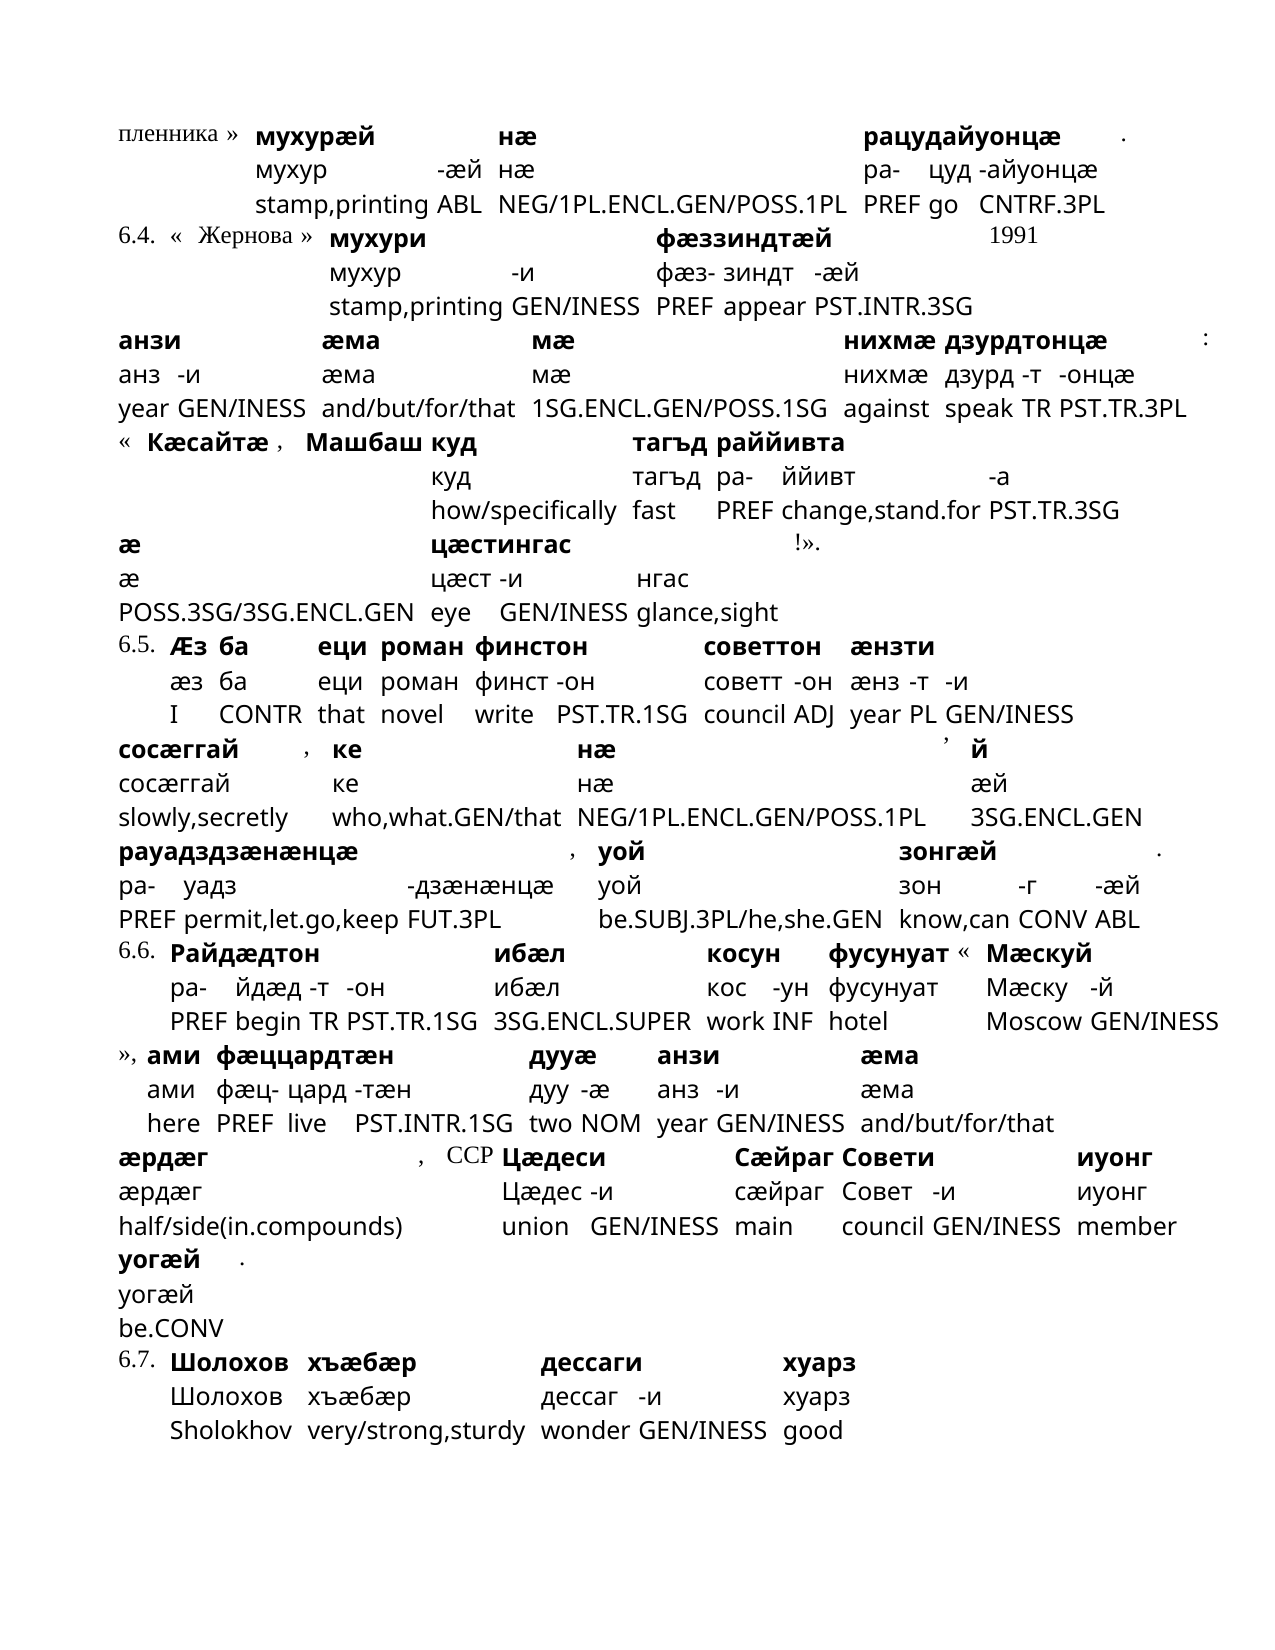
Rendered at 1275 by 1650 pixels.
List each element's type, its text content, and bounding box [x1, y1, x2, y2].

text I [169, 697, 203, 731]
text ами [147, 1038, 208, 1072]
text ке [332, 765, 562, 799]
text Мæскуй [986, 936, 1227, 970]
text й [970, 731, 1151, 765]
text æ [118, 561, 415, 595]
text ййивт [781, 459, 981, 493]
text and/but/for/that [321, 391, 516, 425]
text сосæггай [118, 765, 288, 799]
text « [118, 425, 139, 453]
text æма [321, 322, 523, 357]
text GEN/INESS [590, 1208, 719, 1242]
text -и [590, 1174, 719, 1208]
text æнз [850, 663, 901, 697]
text -и [932, 1174, 1061, 1208]
text æнзти [850, 629, 1082, 663]
text speak [944, 391, 1014, 425]
text -айуонцæ [979, 152, 1105, 186]
text финст [474, 663, 549, 697]
text PST.TR.1SG [556, 697, 688, 731]
text раййивта [716, 425, 1128, 459]
text нихмæ [843, 322, 937, 357]
text еци [317, 629, 373, 663]
text ибæл [493, 970, 691, 1004]
text нæ [577, 765, 927, 799]
text æма [860, 1072, 1054, 1106]
text анз [118, 357, 169, 391]
text », [118, 1038, 139, 1067]
text CNTRF.3PL [979, 186, 1105, 220]
text main [734, 1208, 824, 1242]
text пленника [118, 118, 219, 147]
text PREF [118, 902, 176, 936]
text PST.INTR.1SG [354, 1106, 514, 1140]
text -æй [437, 152, 483, 186]
text half/side(in.compounds) [118, 1208, 403, 1242]
text -а [988, 459, 1120, 493]
text дессаг [541, 1378, 631, 1412]
text , [569, 833, 590, 862]
text æма [860, 1038, 1062, 1072]
text -он [556, 663, 688, 697]
text Мæску [986, 970, 1082, 1004]
text member [1076, 1208, 1177, 1242]
text æрдæг [118, 1140, 410, 1174]
text GEN/INESS [177, 391, 306, 425]
text glance,sight [636, 595, 778, 629]
text нихмæ [843, 357, 929, 391]
text хъæбæр [307, 1378, 525, 1412]
text рауадздзæнæнцæ [118, 833, 562, 867]
text зон [898, 867, 1010, 902]
text -ун [772, 970, 813, 1004]
text PREF [216, 1106, 279, 1140]
text ABL [1095, 902, 1141, 936]
text appear [723, 288, 806, 322]
text NEG/1PL.ENCL.GEN/POSS.1PL [498, 186, 848, 220]
text нæ [498, 152, 848, 186]
text « [169, 220, 191, 249]
text æз [169, 663, 203, 697]
text » [300, 220, 321, 249]
text eye [430, 595, 492, 629]
text -й [1090, 970, 1219, 1004]
text be.CONV [118, 1310, 224, 1344]
text мæ [531, 322, 836, 357]
text CONTR [218, 697, 302, 731]
text -и [511, 254, 640, 288]
text GEN/INESS [638, 1412, 767, 1447]
text зонгæй [898, 833, 1148, 867]
text TR [309, 1004, 339, 1038]
text how/specifically [431, 493, 617, 527]
text year [118, 391, 169, 425]
text косун [706, 936, 821, 970]
text анзи [118, 322, 314, 357]
text цæстингас [430, 527, 786, 561]
text 6.7. [118, 1344, 162, 1373]
text -т [309, 970, 339, 1004]
text тагъд [632, 425, 708, 459]
text stamp,printing [255, 186, 429, 220]
text -т [909, 663, 937, 697]
text 6.5. [118, 629, 162, 658]
text NEG/1PL.ENCL.GEN/POSS.1PL [577, 799, 927, 833]
text уой [598, 867, 883, 902]
text анз [657, 1072, 708, 1106]
text « [957, 936, 978, 964]
text : [1202, 322, 1223, 351]
text мухурæй [255, 118, 490, 152]
text GEN/INESS [945, 697, 1074, 731]
text . [1120, 118, 1141, 147]
text year [657, 1106, 708, 1140]
text 3SG.ENCL.GEN [970, 799, 1143, 833]
text мухур [329, 254, 503, 288]
text иуонг [1076, 1174, 1177, 1208]
text æй [970, 765, 1143, 799]
text цæст [430, 561, 492, 595]
text PST.TR.3SG [988, 493, 1120, 527]
text дуу [529, 1072, 573, 1106]
text Цæдеси [501, 1140, 727, 1174]
text мухур [255, 152, 429, 186]
text -æй [814, 254, 973, 288]
text сæйраг [734, 1174, 824, 1208]
text 6.6. [118, 936, 162, 964]
text Sholokhov [169, 1412, 292, 1447]
text -онцæ [1059, 357, 1187, 391]
text who,what.GEN/that [332, 799, 562, 833]
text -г [1018, 867, 1087, 902]
text рацудайуонцæ [863, 118, 1113, 152]
text дзурдтонцæ [944, 322, 1194, 357]
text Moscow [986, 1004, 1082, 1038]
text фусунуат [828, 936, 949, 970]
text цард [287, 1072, 347, 1106]
text хуарз [783, 1378, 850, 1412]
text мухури [329, 220, 648, 254]
text фæц- [216, 1072, 279, 1106]
text иуонг [1076, 1140, 1185, 1174]
text GEN/INESS [511, 288, 640, 322]
text роман [380, 629, 467, 663]
text PST.TR.1SG [346, 1004, 478, 1038]
text PST.TR.3PL [1059, 391, 1187, 425]
text Шолохов [169, 1378, 292, 1412]
text ADJ [794, 697, 835, 731]
text begin [235, 1004, 302, 1038]
text тагъд [632, 459, 701, 493]
text TR [1022, 391, 1051, 425]
text хъæбæр [307, 1344, 533, 1378]
text permit,let.go,keep [183, 902, 399, 936]
text good [783, 1412, 850, 1447]
text » [226, 118, 247, 147]
text and/but/for/that [860, 1106, 1054, 1140]
text novel [380, 697, 459, 731]
text Сæйраг [734, 1140, 834, 1174]
text , [277, 425, 298, 453]
text ами [147, 1072, 201, 1106]
text дессаги [541, 1344, 775, 1378]
text ССР [446, 1140, 494, 1169]
text зиндт [723, 254, 806, 288]
text CONV [1018, 902, 1087, 936]
text GEN/INESS [499, 595, 628, 629]
text хуарз [783, 1344, 858, 1378]
text , [303, 731, 324, 760]
text NOM [580, 1106, 642, 1140]
text FUT.3PL [407, 902, 554, 936]
text æрдæг [118, 1174, 403, 1208]
text 1SG.ENCL.GEN/POSS.1SG [531, 391, 828, 425]
text POSS.3SG/3SG.ENCL.GEN [118, 595, 415, 629]
text еци [317, 663, 365, 697]
text GEN/INESS [716, 1106, 845, 1140]
text be.SUBJ.3PL/he,she.GEN [598, 902, 883, 936]
text æ [118, 527, 423, 561]
text ке [332, 731, 569, 765]
text Райдæдтон [169, 936, 486, 970]
text Совети [841, 1140, 1069, 1174]
text PREF [656, 288, 716, 322]
text нæ [498, 118, 855, 152]
text ра- [118, 867, 176, 902]
text very/strong,sturdy [307, 1412, 525, 1447]
text -и [638, 1378, 767, 1412]
text советт [703, 663, 786, 697]
text hotel [828, 1004, 938, 1038]
text куд [431, 459, 617, 493]
text уадз [183, 867, 399, 902]
text ра- [716, 459, 773, 493]
text уой [598, 833, 891, 867]
text GEN/INESS [1090, 1004, 1219, 1038]
text . [1156, 833, 1177, 862]
text Цæдес [501, 1174, 582, 1208]
text -тæн [354, 1072, 514, 1106]
text slowly,secretly [118, 799, 288, 833]
text union [501, 1208, 582, 1242]
text ABL [437, 186, 483, 220]
text change,stand.for [781, 493, 981, 527]
text ба [218, 663, 302, 697]
text -и [716, 1072, 845, 1106]
text go [928, 186, 971, 220]
text work [706, 1004, 765, 1038]
text fast [632, 493, 701, 527]
text PREF [863, 186, 921, 220]
text советтон [703, 629, 842, 663]
text уогæй [118, 1242, 231, 1276]
text -и [945, 663, 1074, 697]
text ибæл [493, 936, 699, 970]
text two [529, 1106, 573, 1140]
text анзи [657, 1038, 853, 1072]
text . [239, 1242, 260, 1271]
text фæццардтæн [216, 1038, 521, 1072]
text INF [772, 1004, 813, 1038]
text know,can [898, 902, 1010, 936]
text ба [218, 629, 310, 663]
text ра- [863, 152, 921, 186]
text роман [380, 663, 459, 697]
text дууæ [529, 1038, 649, 1072]
text write [474, 697, 549, 731]
text кос [706, 970, 765, 1004]
text -и [499, 561, 628, 595]
text фусунуат [828, 970, 938, 1004]
text -и [177, 357, 306, 391]
text PREF [169, 1004, 227, 1038]
text ра- [169, 970, 227, 1004]
text дзурд [944, 357, 1014, 391]
text -дзæнæнцæ [407, 867, 554, 902]
text фæззиндтæй [656, 220, 981, 254]
text уогæй [118, 1276, 224, 1310]
text Кæсайтæ [147, 425, 269, 459]
text year [850, 697, 901, 731]
text Æз [169, 629, 211, 663]
text !». [793, 527, 821, 556]
text ’ [942, 731, 963, 760]
text live [287, 1106, 347, 1140]
text Машбаш [305, 425, 423, 459]
text -он [794, 663, 835, 697]
text 6.4. [118, 220, 162, 249]
text йдæд [235, 970, 302, 1004]
text нгас [636, 561, 778, 595]
text Совет [841, 1174, 924, 1208]
text Жернова [198, 220, 293, 249]
text нæ [577, 731, 934, 765]
text финстон [474, 629, 696, 663]
text Шолохов [169, 1344, 300, 1378]
text мæ [531, 357, 828, 391]
text GEN/INESS [932, 1208, 1061, 1242]
text , [418, 1140, 439, 1169]
text -т [1022, 357, 1051, 391]
text -æ [580, 1072, 642, 1106]
text 3SG.ENCL.SUPER [493, 1004, 691, 1038]
text wonder [541, 1412, 631, 1447]
text PREF [716, 493, 773, 527]
text -æй [1095, 867, 1141, 902]
text council [703, 697, 786, 731]
text against [843, 391, 929, 425]
text куд [431, 425, 624, 459]
text PL [909, 697, 937, 731]
text цуд [928, 152, 971, 186]
text stamp,printing [329, 288, 503, 322]
text that [317, 697, 365, 731]
text æма [321, 357, 516, 391]
text -он [346, 970, 478, 1004]
text 1991 [988, 220, 1039, 249]
text PST.INTR.3SG [814, 288, 973, 322]
text council [841, 1208, 924, 1242]
text сосæггай [118, 731, 296, 765]
text фæз- [656, 254, 716, 288]
text here [147, 1106, 201, 1140]
